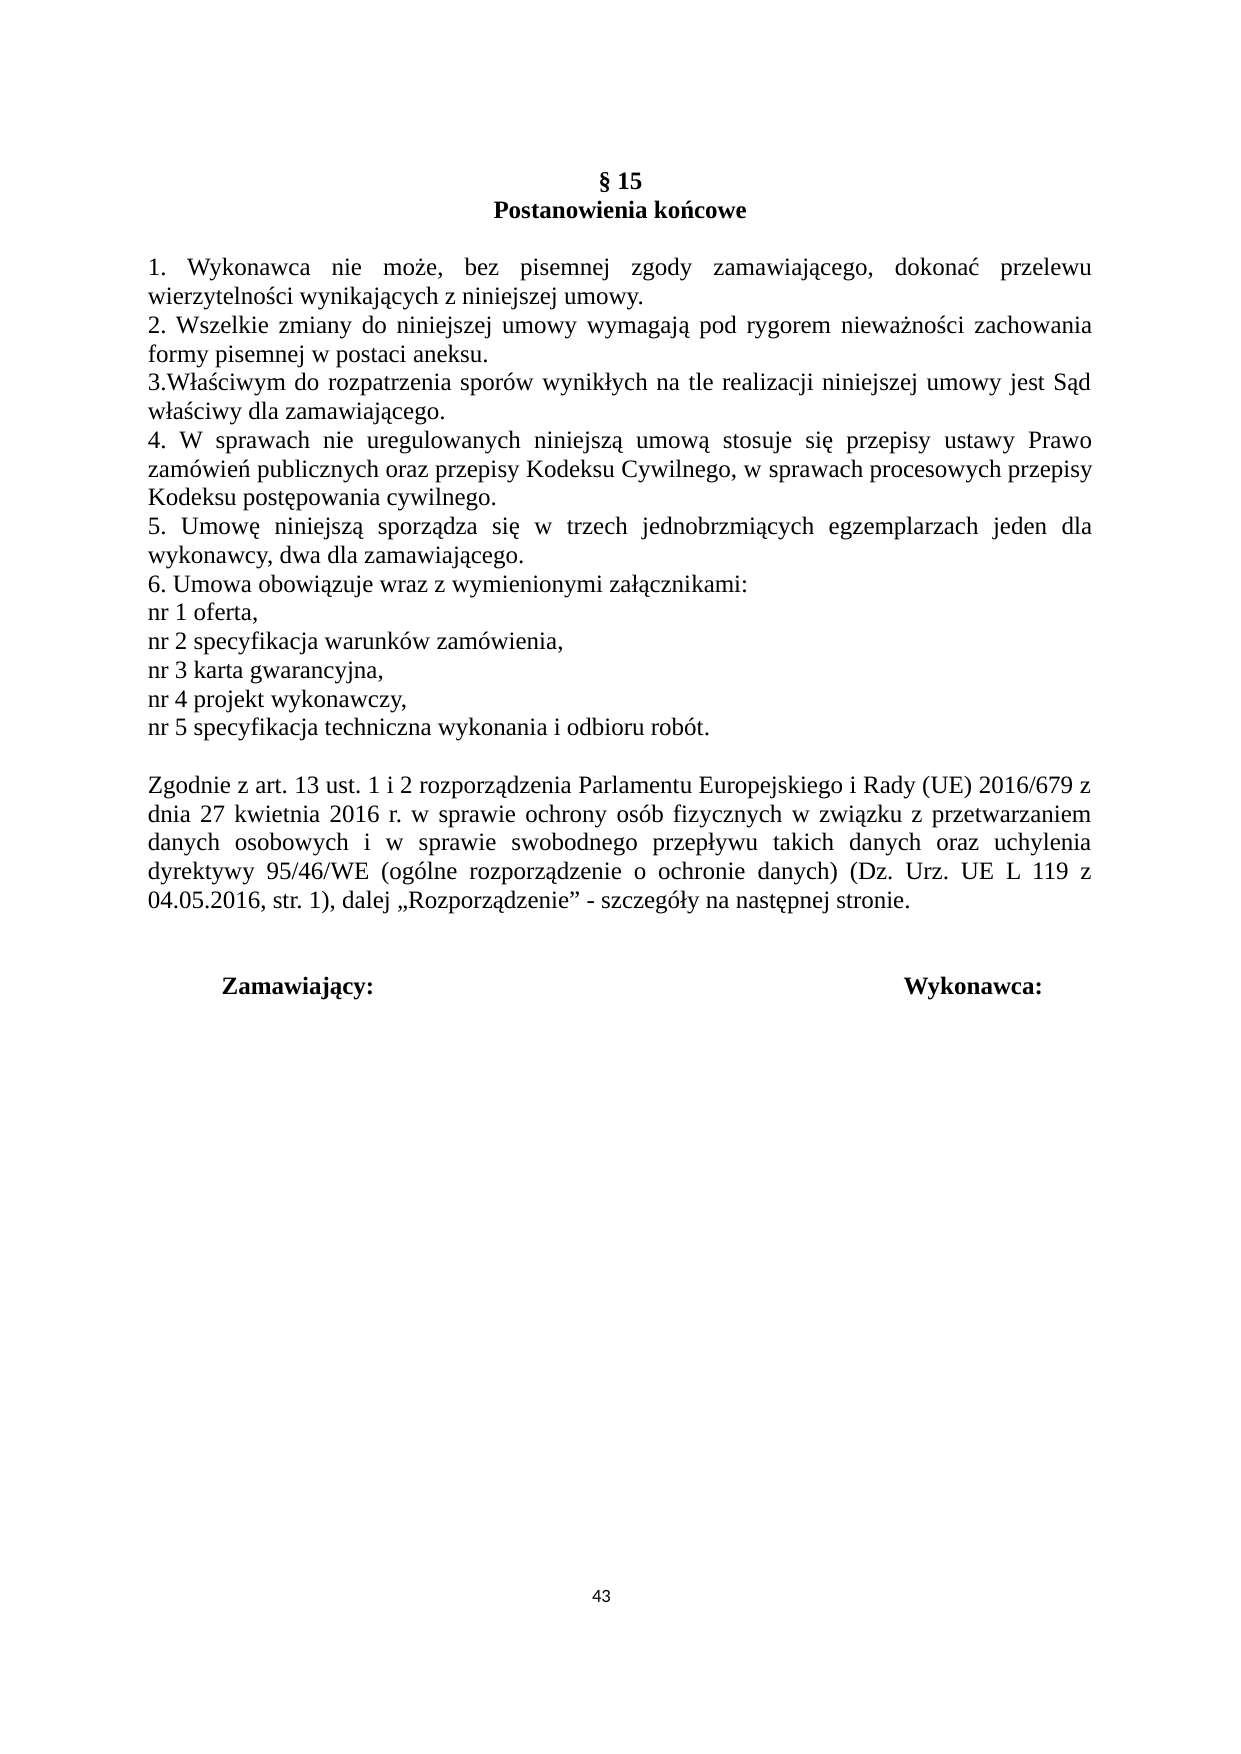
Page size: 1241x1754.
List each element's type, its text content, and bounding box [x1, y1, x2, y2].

text 4. W sprawach nie uregulowanych niniejszą umową stosuje się przepisy ustawy Prawo zamówień publicznych oraz przepisy Kodeksu Cywilnego, w sprawach procesowych przepisy Kodeksu postępowania cywilnego. [148, 425, 1093, 511]
text 1. Wykonawca nie może, bez pisemnej zgody zamawiającego, dokonać przelewu wierzytelności wynikających z niniejszej umowy. [148, 252, 1093, 310]
text Zgodnie z art. 13 ust. 1 i 2 rozporządzenia Parlamentu Europejskiego i Rady (UE) 2016/679 z dnia 27 kwietnia 2016 r. w sprawie ochrony osób fizycznych w związku z przetwarzaniem danych osobowych i w sprawie swobodnego przepływu takich danych oraz uchylenia dyrektywy 95/46/WE (ogólne rozporządzenie o ochronie danych) (Dz. Urz. UE L 119 z 04.05.2016, str. 1), dalej „Rozporządzenie” - szczegóły na następnej stronie. [148, 770, 1093, 914]
text nr 1 oferta, [148, 597, 1093, 626]
text § 15 [148, 166, 1093, 195]
text 5. Umowę niniejszą sporządza się w trzech jednobrzmiących egzemplarzach jeden dla wykonawcy, dwa dla zamawiającego. [148, 511, 1093, 569]
text nr 4 projekt wykonawczy, [148, 684, 1093, 712]
text Postanowienia końcowe [148, 195, 1093, 224]
text 2. Wszelkie zmiany do niniejszej umowy wymagają pod rygorem nieważności zachowania formy pisemnej w postaci aneksu. [148, 310, 1093, 367]
text Zamawiający: Wykonawca: [148, 971, 1093, 1000]
text 6. Umowa obowiązuje wraz z wymienionymi załącznikami: [148, 569, 1093, 597]
text nr 3 karta gwarancyjna, [148, 655, 1093, 684]
text nr 2 specyfikacja warunków zamówienia, [148, 626, 1093, 655]
text nr 5 specyfikacja techniczna wykonania i odbioru robót. [148, 712, 1093, 741]
text 3.Właściwym do rozpatrzenia sporów wynikłych na tle realizacji niniejszej umowy jest Sąd właściwy dla zamawiającego. [148, 367, 1093, 425]
